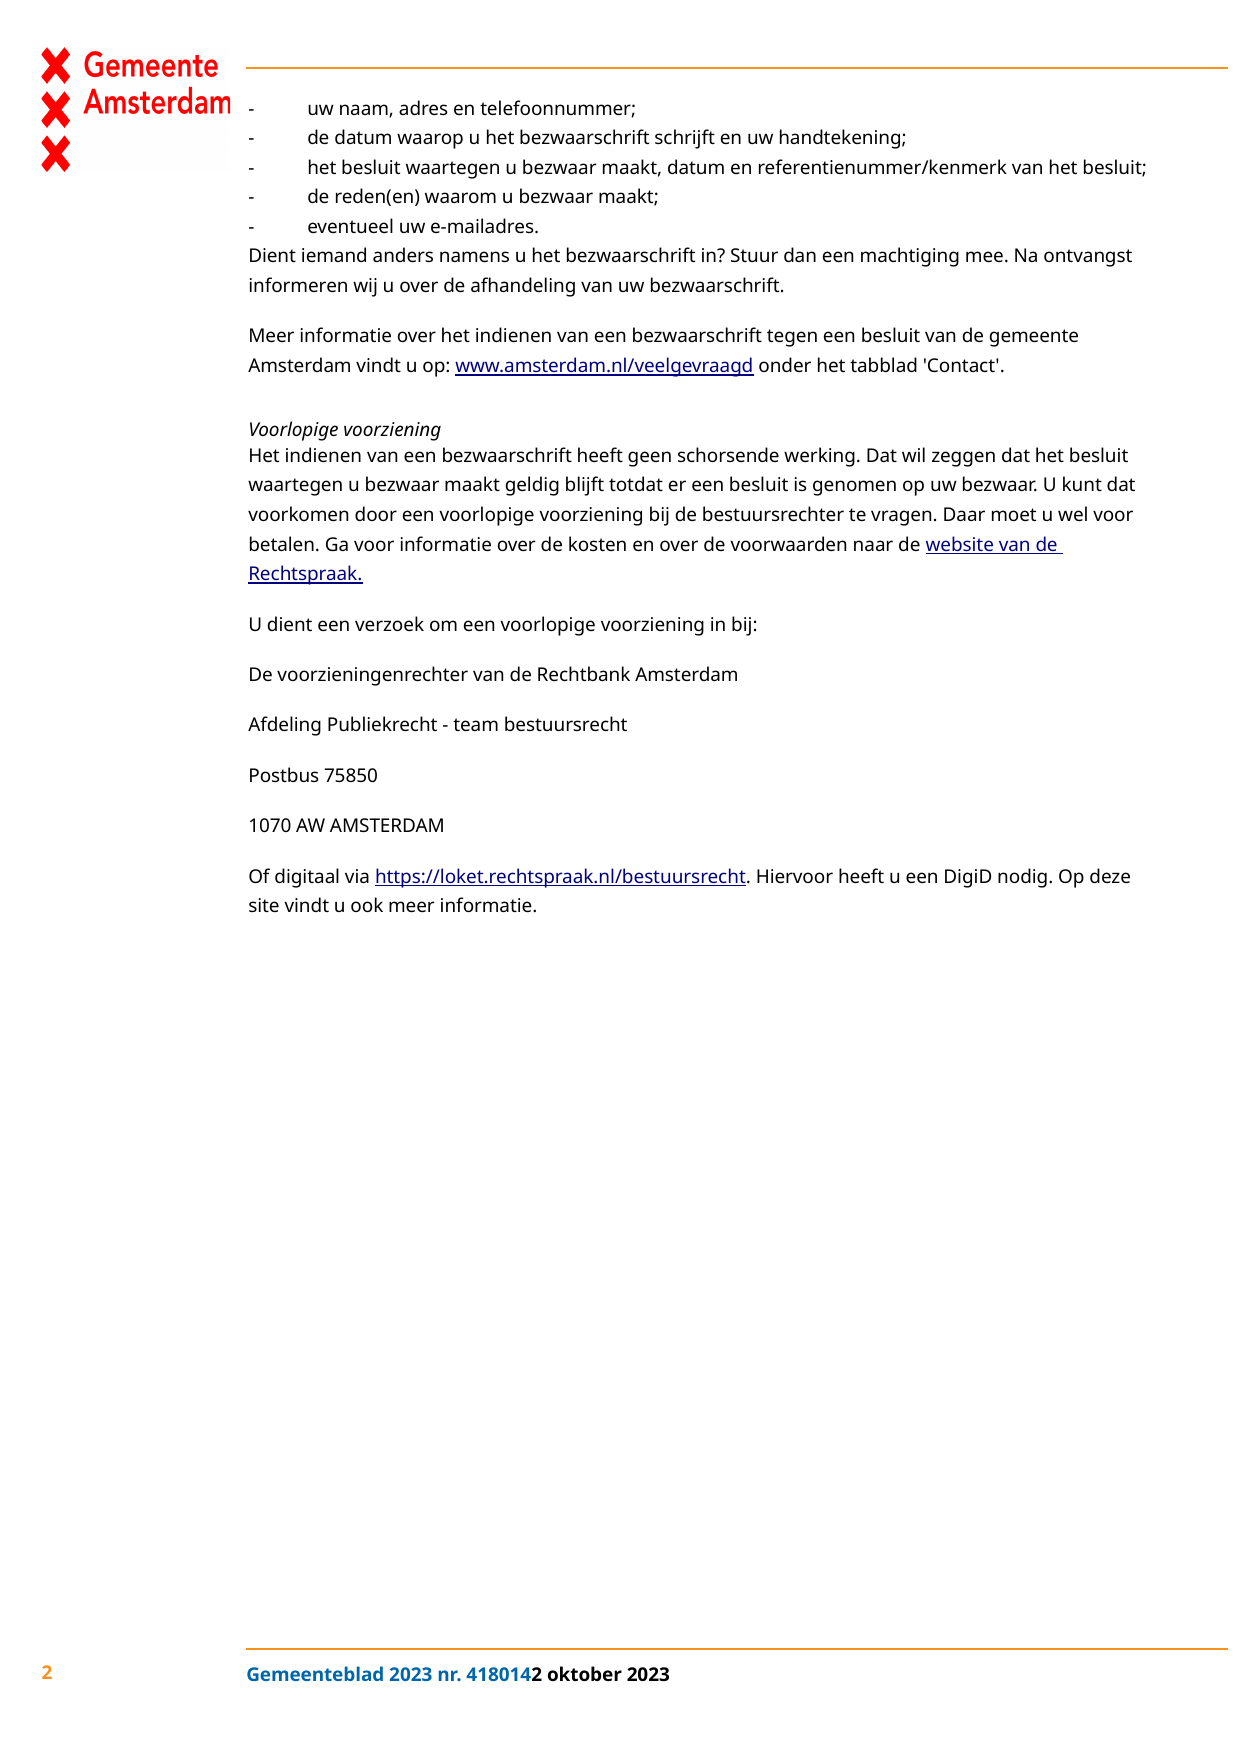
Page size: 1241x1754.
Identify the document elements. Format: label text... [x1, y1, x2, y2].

list de reden(en) waarom u bezwaar maakt; [248, 183, 1152, 209]
text 1070 AW AMSTERDAM [248, 812, 1152, 838]
list eventueel uw e-mailadres. [248, 213, 1152, 239]
text Afdeling Publiekrecht - team bestuursrecht [248, 712, 1152, 737]
list de datum waarop u het bezwaarschrift schrijft en uw handtekening; [248, 124, 1152, 150]
text Of digitaal via https://loket.rechtspraak.nl/bestuursrecht. Hiervoor heeft u een DigiD nodig. Op deze site vindt u ook meer informatie. [248, 863, 1152, 918]
picture [41, 47, 231, 172]
text Meer informatie over het indienen van een bezwaarschrift tegen een besluit van de gemeente Amsterdam vindt u op: www.amsterdam.nl/veelgevraagd onder het tabblad 'Contact'. [248, 323, 1152, 378]
list uw naam, adres en telefoonnummer; [248, 95, 1152, 121]
text Postbus 75850 [248, 762, 1152, 788]
text Voorlopige voorziening [248, 416, 1152, 442]
text De voorzieningenrechter van de Rechtbank Amsterdam [248, 661, 1152, 687]
text U dient een verzoek om een voorlopige voorziening in bij: [248, 611, 1152, 636]
list het besluit waartegen u bezwaar maakt, datum en referentienummer/kenmerk van het besluit; [248, 154, 1152, 180]
text Dient iemand anders namens u het bezwaarschrift in? Stuur dan een machtiging mee. Na ontvangst informeren wij u over de afhandeling van uw bezwaarschrift. [248, 243, 1152, 298]
text Het indienen van een bezwaarschrift heeft geen schorsende werking. Dat wil zeggen dat het besluit waartegen u bezwaar maakt geldig blijft totdat er een besluit is genomen op uw bezwaar. U kunt dat voorkomen door een voorlopige voorziening bij de bestuursrechter te vragen. Daar moet u wel voor betalen. Ga voor informatie over de kosten en over de voorwaarden naar de website van de Rechtspraak. [248, 442, 1152, 586]
